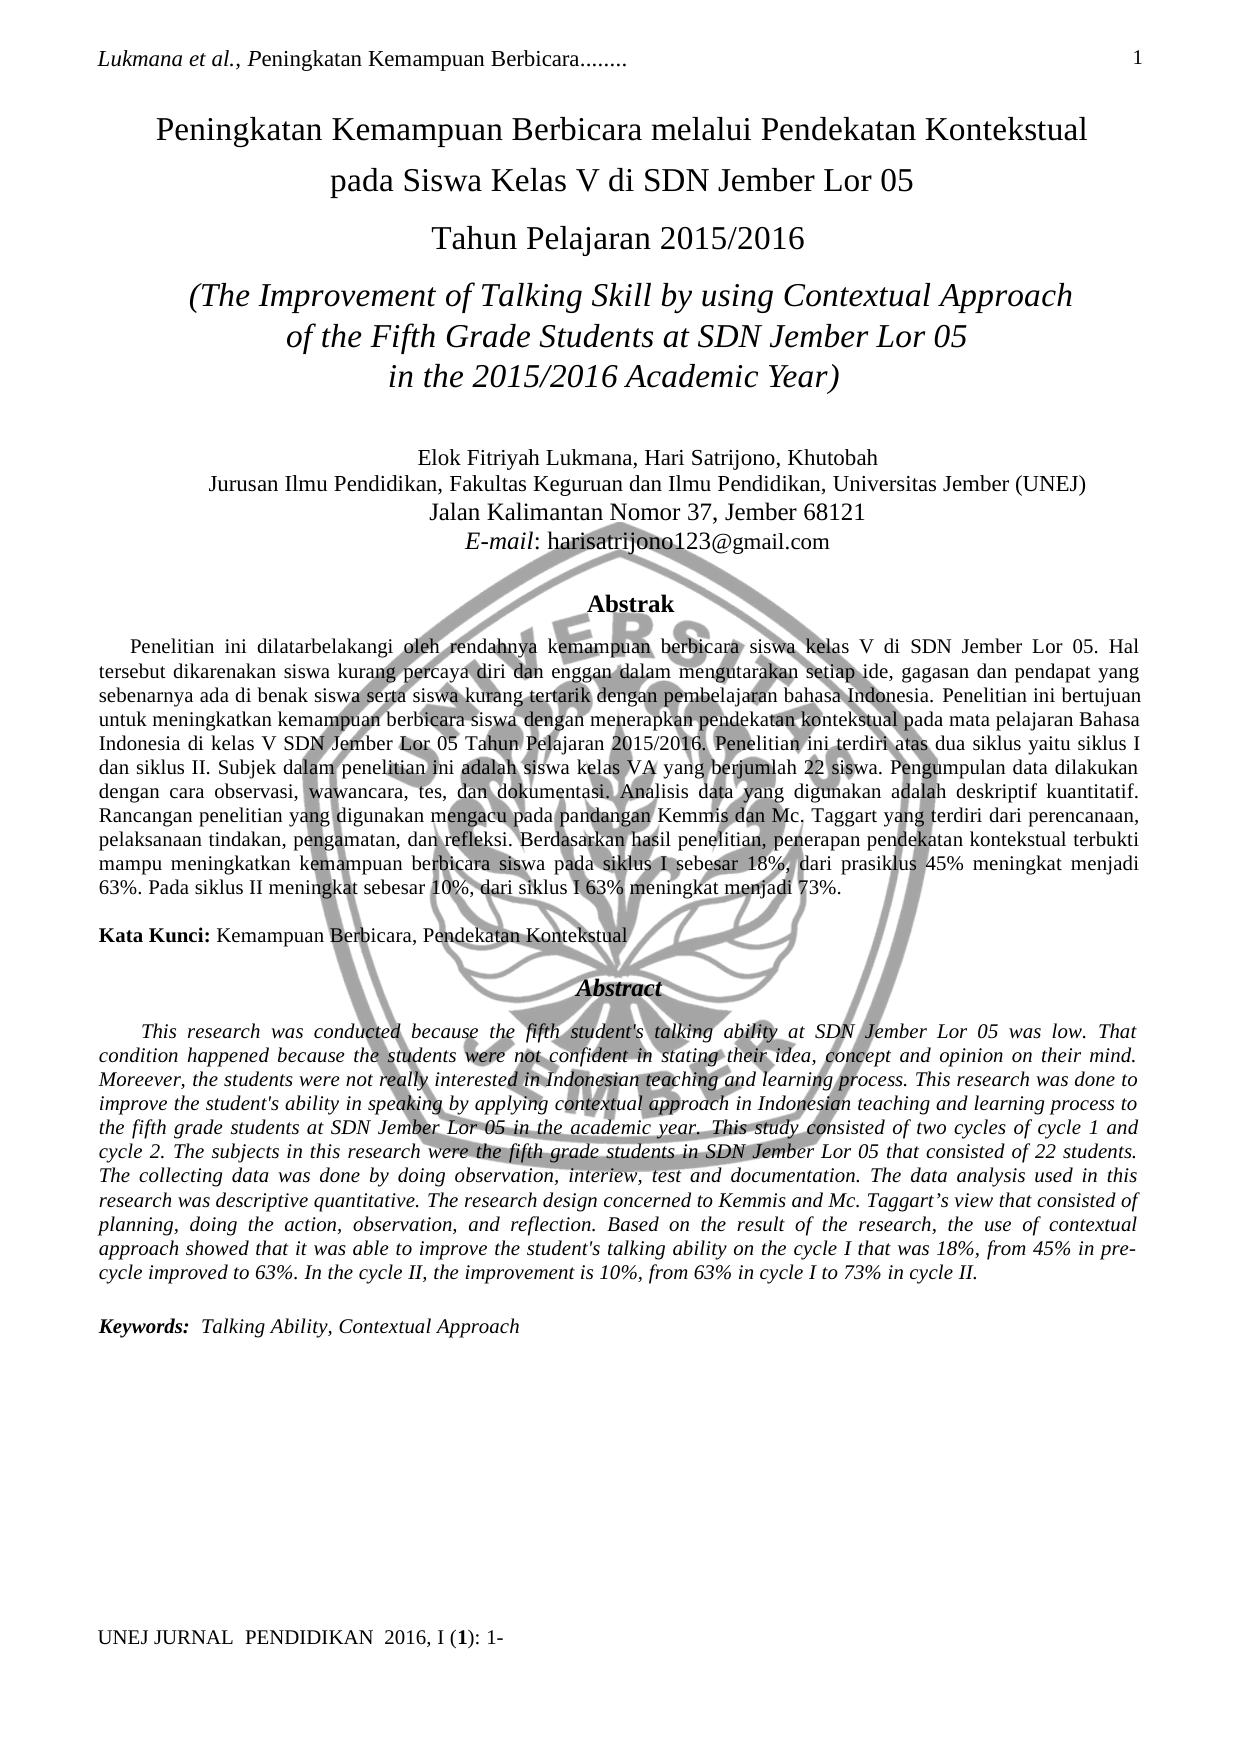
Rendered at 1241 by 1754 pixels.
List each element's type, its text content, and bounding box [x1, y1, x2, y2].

text Tahun Pelajaran 2015/2016 [101, 218, 1144, 256]
text Elok Fitriyah Lukmana, Hari Satrijono, Khutobah Jurusan Ilmu Pendidikan, Fakultas Keguruan dan Ilmu Pendidikan, Universitas Jember (UNEJ) [175, 443, 1120, 496]
subtitle in the 2015/2016 Academic Year) [101, 356, 1144, 394]
text Keywords: Talking Ability, Contextual Approach [99, 1314, 1141, 1338]
picture [229, 554, 1011, 589]
picture [229, 899, 1011, 923]
text (The Improvement of Talking Skill by using Contextual Approach [101, 275, 1144, 314]
text Abstract [99, 973, 1141, 1002]
text Kata Kunci: Kemampuan Berbicara, Pendekatan Kontekstual [99, 923, 1141, 947]
text of the Fifth Grade Students at SDN Jember Lor 05 [101, 316, 1144, 354]
text Peningkatan Kemampuan Berbicara melalui Pendekatan Kontekstual [101, 109, 1144, 147]
picture [229, 1002, 1011, 1019]
text Jalan Kalimantan Nomor 37, Jember 68121 E-mail: harisatrijono123@gmail.com [175, 496, 1120, 554]
text This research was conducted because the fifth student's talking ability at SDN Jember Lor 05 was low. That condition happened because the students were not confident in stating their idea, concept and opinion on their mind. Moreever, the students were not really interested in Indonesian teaching and learning process. This research was done to improve the student's ability in speaking by applying contextual approach in Indonesian teaching and learning process to the fifth grade students at SDN Jember Lor 05 in the academic year. This study consisted of two cycles of cycle 1 and cycle 2. The subjects in this research were the fifth grade students in SDN Jember Lor 05 that consisted of 22 students. The collecting data was done by doing observation, interiew, test and documentation. The data analysis used in this research was descriptive quantitative. The research design concerned to Kemmis and Mc. Taggart’s view that consisted of planning, doing the action, observation, and reflection. Based on the result of the research, the use of contextual approach showed that it was able to improve the student's talking ability on the cycle I that was 18%, from 45% in pre-cycle improved to 63%. In the cycle II, the improvement is 10%, from 63% in cycle I to 73% in cycle II. [99, 1019, 1141, 1284]
text Penelitian ini dilatarbelakangi oleh rendahnya kemampuan berbicara siswa kelas V di SDN Jember Lor 05. Hal tersebut dikarenakan siswa kurang percaya diri dan enggan dalam mengutarakan setiap ide, gagasan dan pendapat yang sebenarnya ada di benak siswa serta siswa kurang tertarik dengan pembelajaran bahasa Indonesia. Penelitian ini bertujuan untuk meningkatkan kemampuan berbicara siswa dengan menerapkan pendekatan kontekstual pada mata pelajaran Bahasa Indonesia di kelas V SDN Jember Lor 05 Tahun Pelajaran 2015/2016. Penelitian ini terdiri atas dua siklus yaitu siklus I dan siklus II. Subjek dalam penelitian ini adalah siswa kelas VA yang berjumlah 22 siswa. Pengumpulan data dilakukan dengan cara observasi, wawancara, tes, dan dokumentasi. Analisis data yang digunakan adalah deskriptif kuantitatif. Rancangan penelitian yang digunakan mengacu pada pandangan Kemmis dan Mc. Taggart yang terdiri dari perencanaan, pelaksanaan tindakan, pengamatan, dan refleksi. Berdasarkan hasil penelitian, penerapan pendekatan kontekstual terbukti mampu meningkatkan kemampuan berbicara siswa pada siklus I sebesar 18%, dari prasiklus 45% meningkat menjadi 63%. Pada siklus II meningkat sebesar 10%, dari siklus I 63% meningkat menjadi 73%. [99, 634, 1141, 899]
text pada Siswa Kelas V di SDN Jember Lor 05 [101, 160, 1144, 198]
picture [229, 618, 1011, 634]
text Abstrak [99, 589, 1141, 618]
picture [229, 947, 1011, 973]
